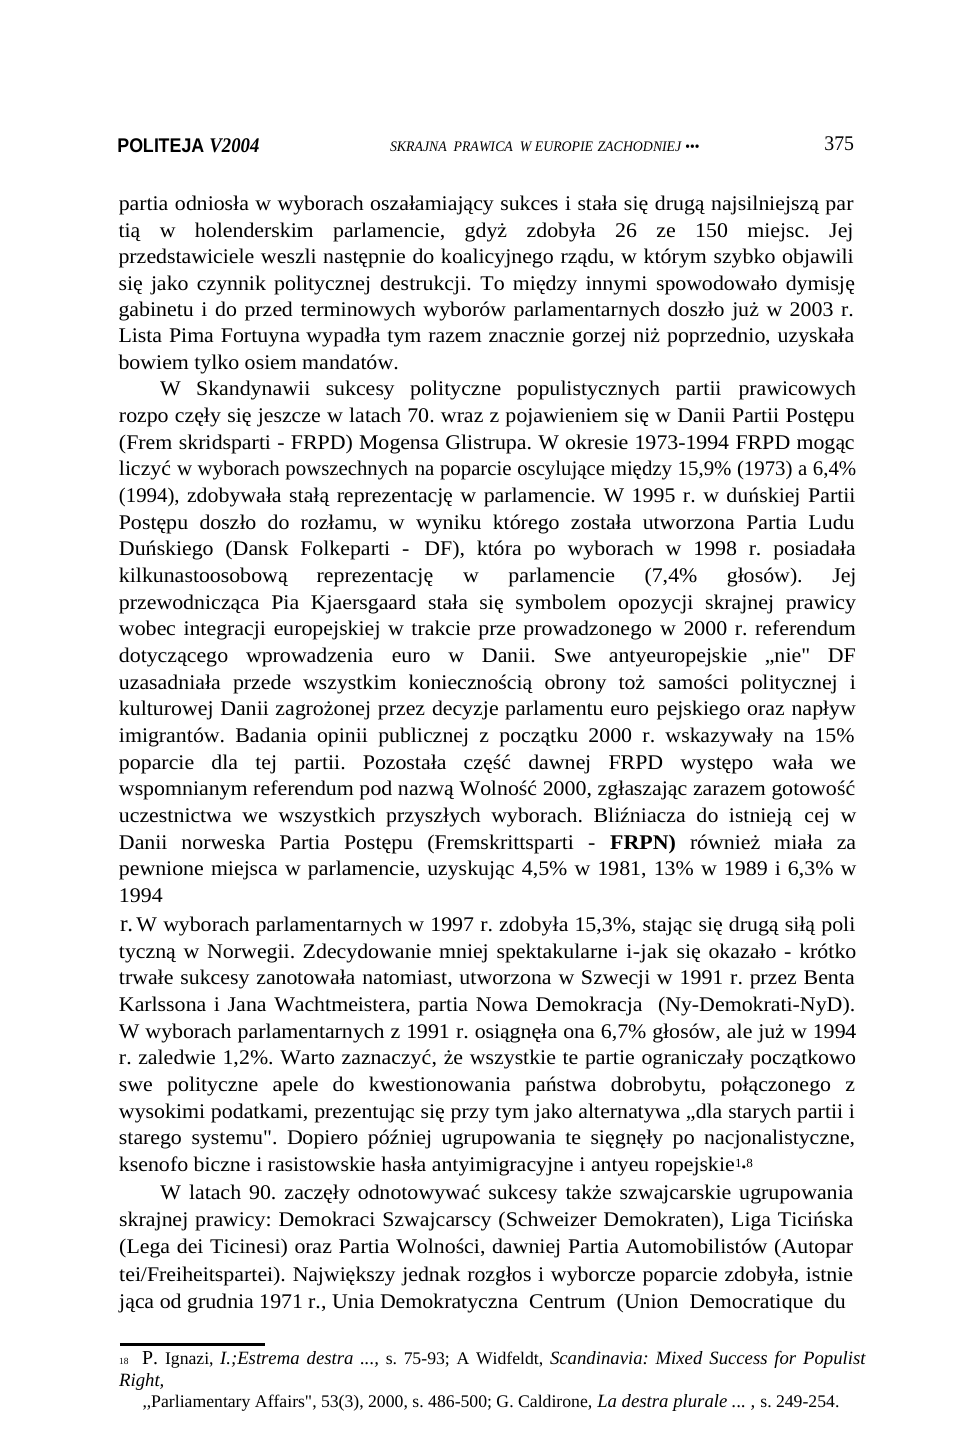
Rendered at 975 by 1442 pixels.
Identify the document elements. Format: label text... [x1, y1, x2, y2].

list W wyborach parlamentarnych w 1997 r. zdobyła 15,3%, stając się drugą siłą poli­ tyczną w Norwegii. Zdecydowanie mniej spektakularne i-jak się okazało - krótko­ trwałe sukcesy zanotowała natomiast, utworzona w Szwecji w 1991 r. przez Benta Karlssona i Jana Wachtmeistera, partia Nowa Demokracja (Ny-Demokrati-NyD). W wyborach parlamentarnych z 1991 r. osiągnęła ona 6,7% głosów, ale już w 1994 r. zaledwie 1,2%. Warto zaznaczyć, że wszystkie te partie ograniczały początkowo swe polityczne apele do kwestionowania państwa dobrobytu, połączonego z wysokimi podatkami, prezentując się przy tym jako alternatywa „dla starych partii i starego systemu". Dopiero później ugrupowania te sięgnęły po nacjonalistyczne, ksenofo­ biczne i rasistowskie hasła antyimigracyjne i antyeu ropejskie1•8 [119, 910, 856, 1176]
text ,,Parliamentary Affairs", 53(3), 2000, s. 486-500; G. Caldirone, La destra plurale ... , s. 249-254. [140, 1391, 841, 1412]
text POLITEJA V2004 SKRAJNA PRAWICA W EUROPIE ZACHODNIEJ ••• 375 [117, 130, 867, 157]
text W latach 90. zaczęły odnotowywać sukcesy także szwajcarskie ugrupowania skrajnej prawicy: Demokraci Szwajcarscy (Schweizer Demokraten), Liga Ticińska (Lega dei Ticinesi) oraz Partia Wolności, dawniej Partia Automobilistów (Autopar­ tei/Freiheitspartei). Największy jednak rozgłos i wyborcze poparcie zdobyła, istnie­ jąca od grudnia 1971 r., Unia Demokratyczna Centrum (Union Democratique du [119, 1180, 855, 1313]
text 18 P. Ignazi, I.;Estrema destra ..., s. 75-93; A Widfeldt, Scandinavia: Mixed Success for Populist Right, [119, 1340, 867, 1391]
text partia odniosła w wyborach oszałamiający sukces i stała się drugą najsilniejszą par­ tią w holenderskim parlamencie, gdyż zdobyła 26 ze 150 miejsc. Jej przedstawiciele weszli następnie do koalicyjnego rządu, w którym szybko objawili się jako czynnik politycznej destrukcji. To między innymi spowodowało dymisję gabinetu i do przed­ terminowych wyborów parlamentarnych doszło już w 2003 r. Lista Pima Fortuyna wypadła tym razem znacznie gorzej niż poprzednio, uzyskała bowiem tylko osiem mandatów. [118, 191, 855, 374]
text W Skandynawii sukcesy polityczne populistycznych partii prawicowych rozpo­ częły się jeszcze w latach 70. wraz z pojawieniem się w Danii Partii Postępu (Frem­ skridsparti - FRPD) Mogensa Glistrupa. W okresie 1973-1994 FRPD mogąc liczyć w wyborach powszechnych na poparcie oscylujące między 15,9% (1973) a 6,4% (1994), zdobywała stałą reprezentację w parlamencie. W 1995 r. w duńskiej Partii Postępu doszło do rozłamu, w wyniku którego została utworzona Partia Ludu Duńskiego (Dansk Folkeparti - DF), która po wyborach w 1998 r. posiadała kilkunastoosobową reprezentację w parlamencie (7,4% głosów). Jej przewodnicząca Pia Kjaersgaard stała się symbolem opozycji skrajnej prawicy wobec integracji europejskiej w trakcie prze­ prowadzonego w 2000 r. referendum dotyczącego wprowadzenia euro w Danii. Swe antyeuropejskie „nie" DF uzasadniała przede wszystkim koniecznością obrony toż­ samości politycznej i kulturowej Danii zagrożonej przez decyzje parlamentu euro­ pejskiego oraz napływ imigrantów. Badania opinii publicznej z początku 2000 r. wskazywały na 15% poparcie dla tej partii. Pozostała część dawnej FRPD występo­ wała we wspomnianym referendum pod nazwą Wolność 2000, zgłaszając zarazem gotowość uczestnictwa we wszystkich przyszłych wyborach. Bliźniacza do istnieją­ cej w Danii norweska Partia Postępu (Fremskrittsparti - FRPN) również miała za­ pewnione miejsca w parlamencie, uzyskując 4,5% w 1981, 13% w 1989 i 6,3% w 1994 [119, 376, 856, 907]
